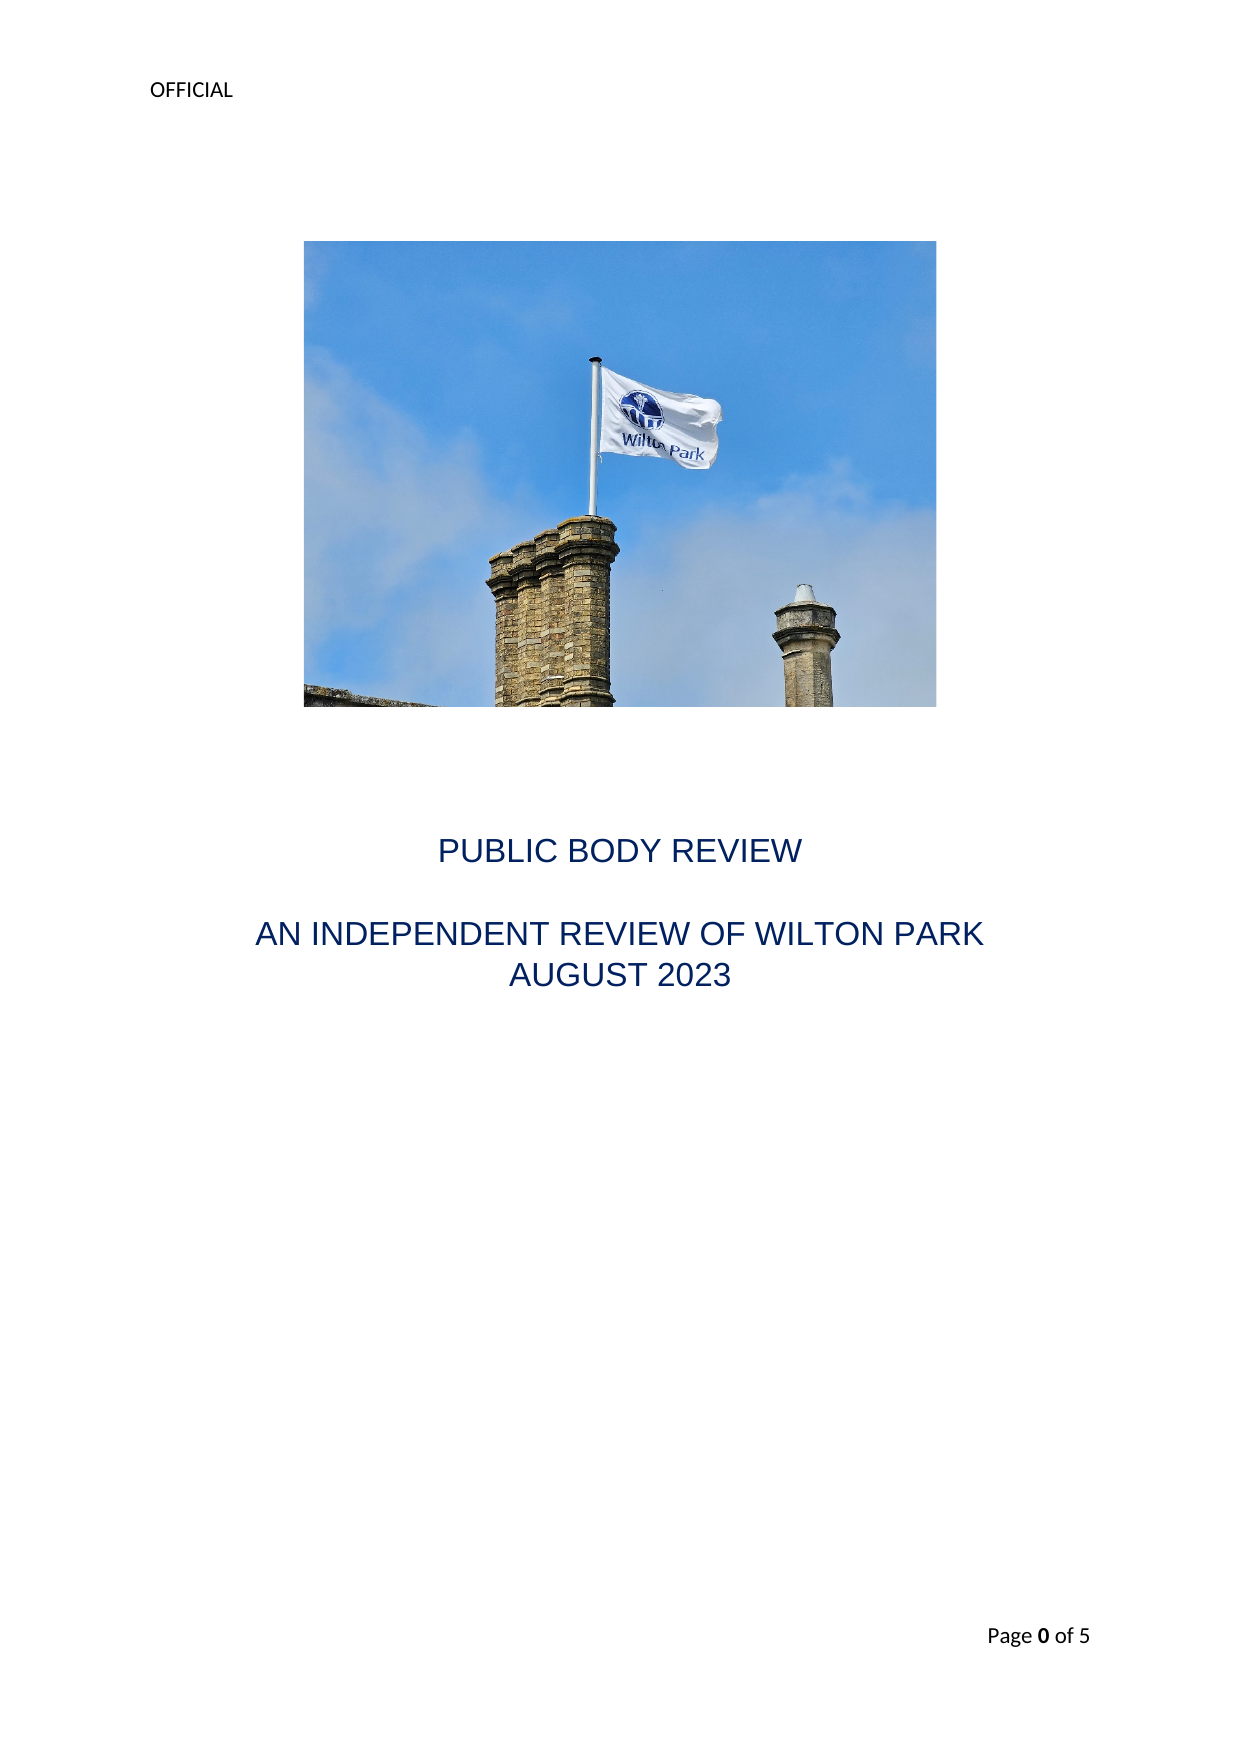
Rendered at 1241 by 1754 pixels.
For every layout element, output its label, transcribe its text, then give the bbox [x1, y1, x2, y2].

text AN INDEPENDENT REVIEW OF WILTON PARK [150, 913, 1090, 952]
text PUBLIC BODY REVIEW [150, 831, 1090, 870]
text AUGUST 2023 [150, 954, 1090, 993]
